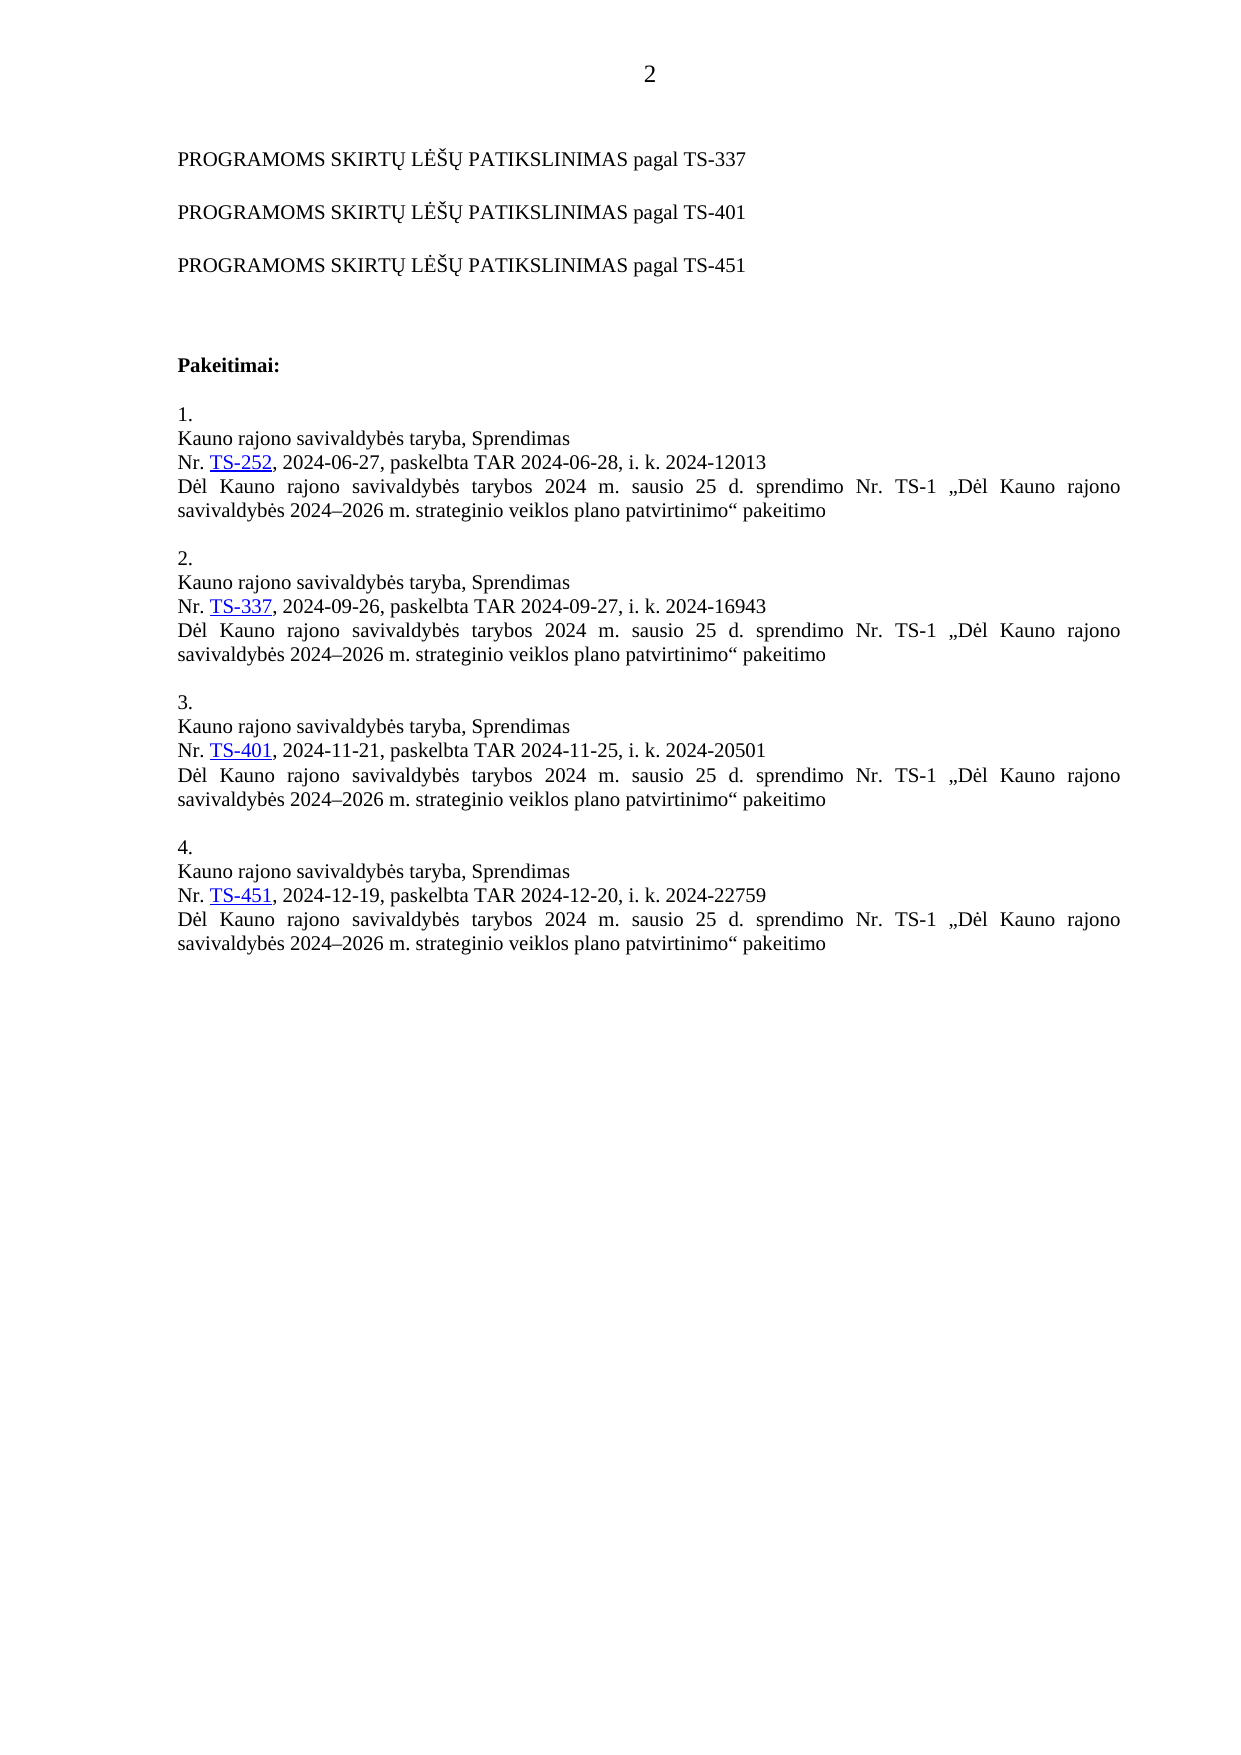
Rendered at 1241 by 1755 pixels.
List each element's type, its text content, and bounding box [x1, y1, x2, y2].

text PROGRAMOMS SKIRTŲ LĖŠŲ PATIKSLINIMAS pagal TS-337 [177, 147, 1122, 171]
text Kauno rajono savivaldybės taryba, Sprendimas [177, 859, 1122, 883]
text 3. [177, 690, 1122, 714]
text Dėl Kauno rajono savivaldybės tarybos 2024 m. sausio 25 d. sprendimo Nr. TS-1 „Dėl Kauno rajono savivaldybės 2024–2026 m. strateginio veiklos plano patvirtinimo“ pakeitimo [177, 474, 1122, 522]
text Kauno rajono savivaldybės taryba, Sprendimas [177, 426, 1122, 450]
text Dėl Kauno rajono savivaldybės tarybos 2024 m. sausio 25 d. sprendimo Nr. TS-1 „Dėl Kauno rajono savivaldybės 2024–2026 m. strateginio veiklos plano patvirtinimo“ pakeitimo [177, 907, 1122, 955]
text PROGRAMOMS SKIRTŲ LĖŠŲ PATIKSLINIMAS pagal TS-451 [177, 252, 1122, 277]
text Kauno rajono savivaldybės taryba, Sprendimas [177, 570, 1122, 594]
text Nr. TS-401, 2024-11-21, paskelbta TAR 2024-11-25, i. k. 2024-20501 [177, 738, 1122, 762]
text Pakeitimai: [177, 353, 1122, 377]
text Kauno rajono savivaldybės taryba, Sprendimas [177, 714, 1122, 738]
text PROGRAMOMS SKIRTŲ LĖŠŲ PATIKSLINIMAS pagal TS-401 [177, 200, 1122, 224]
text 4. [177, 835, 1122, 859]
text Nr. TS-337, 2024-09-26, paskelbta TAR 2024-09-27, i. k. 2024-16943 [177, 594, 1122, 618]
text 2. [177, 546, 1122, 570]
text Dėl Kauno rajono savivaldybės tarybos 2024 m. sausio 25 d. sprendimo Nr. TS-1 „Dėl Kauno rajono savivaldybės 2024–2026 m. strateginio veiklos plano patvirtinimo“ pakeitimo [177, 618, 1122, 666]
text Nr. TS-252, 2024-06-27, paskelbta TAR 2024-06-28, i. k. 2024-12013 [177, 450, 1122, 474]
text Dėl Kauno rajono savivaldybės tarybos 2024 m. sausio 25 d. sprendimo Nr. TS-1 „Dėl Kauno rajono savivaldybės 2024–2026 m. strateginio veiklos plano patvirtinimo“ pakeitimo [177, 762, 1122, 811]
text Nr. TS-451, 2024-12-19, paskelbta TAR 2024-12-20, i. k. 2024-22759 [177, 883, 1122, 907]
text 1. [177, 402, 1122, 426]
